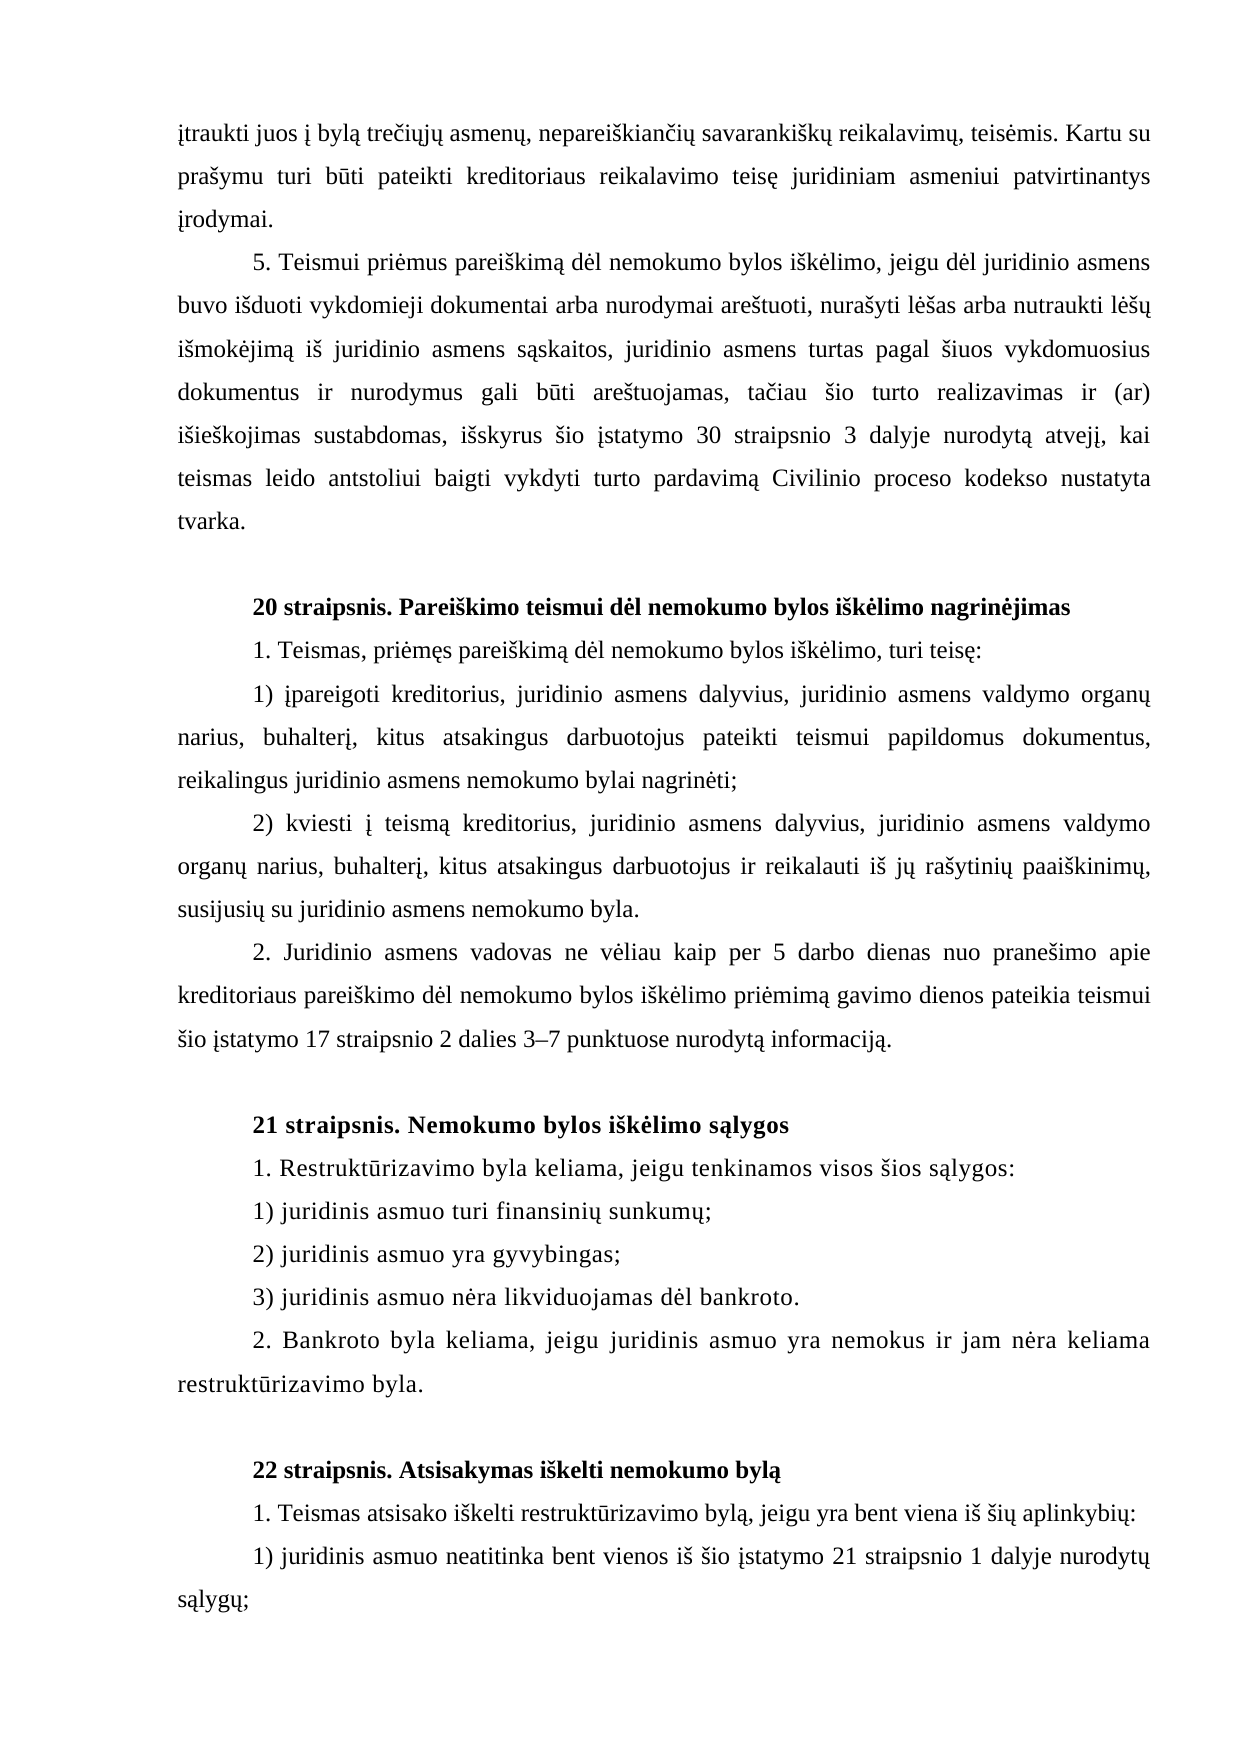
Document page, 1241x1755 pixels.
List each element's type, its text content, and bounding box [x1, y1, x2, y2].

text 2) juridinis asmuo yra gyvybingas; [177, 1239, 1152, 1268]
text 20 straipsnis. Pareiškimo teismui dėl nemokumo bylos iškėlimo nagrinėjimas [177, 592, 1152, 621]
text 22 straipsnis. Atsisakymas iškelti nemokumo bylą [177, 1455, 1152, 1484]
text 3) juridinis asmuo nėra likviduojamas dėl bankroto. [177, 1282, 1152, 1311]
text 1. Teismas atsisako iškelti restruktūrizavimo bylą, jeigu yra bent viena iš šių aplinkybių: [177, 1498, 1152, 1527]
text 1. Restruktūrizavimo byla keliama, jeigu tenkinamos visos šios sąlygos: [177, 1153, 1152, 1182]
text 1) juridinis asmuo turi finansinių sunkumų; [177, 1196, 1152, 1225]
text 2. Juridinio asmens vadovas ne vėliau kaip per 5 darbo dienas nuo pranešimo apie kreditoriaus pareiškimo dėl nemokumo bylos iškėlimo priėmimą gavimo dienos pateikia teismui šio įstatymo 17 straipsnio 2 dalies 3–7 punktuose nurodytą informaciją. [177, 937, 1152, 1052]
text 1) įpareigoti kreditorius, juridinio asmens dalyvius, juridinio asmens valdymo organų narius, buhalterį, kitus atsakingus darbuotojus pateikti teismui papildomus dokumentus, reikalingus juridinio asmens nemokumo bylai nagrinėti; [177, 679, 1152, 794]
text 1. Teismas, priėmęs pareiškimą dėl nemokumo bylos iškėlimo, turi teisę: [177, 636, 1152, 664]
text 2) kviesti į teismą kreditorius, juridinio asmens dalyvius, juridinio asmens valdymo organų narius, buhalterį, kitus atsakingus darbuotojus ir reikalauti iš jų rašytinių paaiškinimų, susijusių su juridinio asmens nemokumo byla. [177, 808, 1152, 923]
text 1) juridinis asmuo neatitinka bent vienos iš šio įstatymo 21 straipsnio 1 dalyje nurodytų sąlygų; [177, 1541, 1152, 1613]
text 2. Bankroto byla keliama, jeigu juridinis asmuo yra nemokus ir jam nėra keliama restruktūrizavimo byla. [177, 1326, 1152, 1397]
text įtraukti juos į bylą trečiųjų asmenų, nepareiškiančių savarankiškų reikalavimų, teisėmis. Kartu su prašymu turi būti pateikti kreditoriaus reikalavimo teisę juridiniam asmeniui patvirtinantys įrodymai. [177, 118, 1152, 233]
text 5. Teismui priėmus pareiškimą dėl nemokumo bylos iškėlimo, jeigu dėl juridinio asmens buvo išduoti vykdomieji dokumentai arba nurodymai areštuoti, nurašyti lėšas arba nutraukti lėšų išmokėjimą iš juridinio asmens sąskaitos, juridinio asmens turtas pagal šiuos vykdomuosius dokumentus ir nurodymus gali būti areštuojamas, tačiau šio turto realizavimas ir (ar) išieškojimas sustabdomas, išskyrus šio įstatymo 30 straipsnio 3 dalyje nurodytą atvejį, kai teismas leido antstoliui baigti vykdyti turto pardavimą Civilinio proceso kodekso nustatyta tvarka. [177, 247, 1152, 535]
text 21 straipsnis. Nemokumo bylos iškėlimo sąlygos [177, 1110, 1152, 1139]
